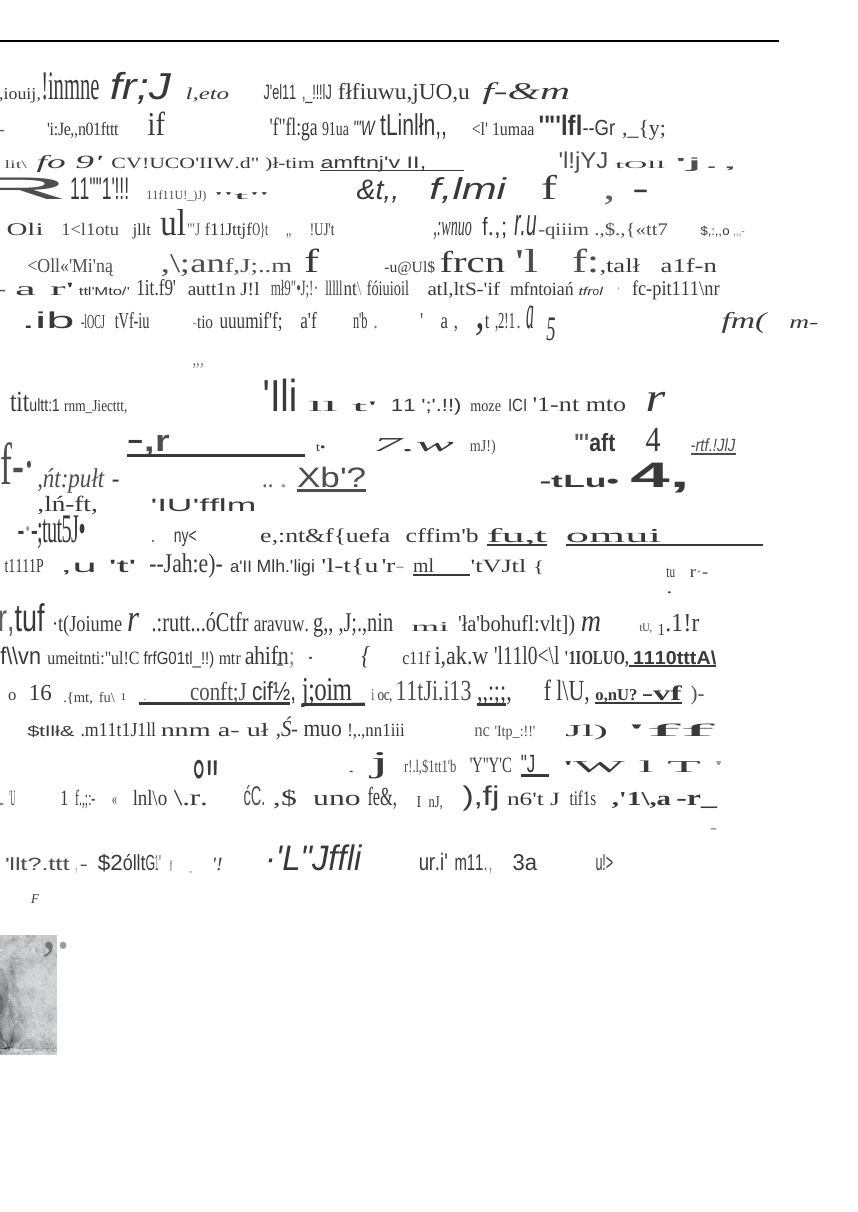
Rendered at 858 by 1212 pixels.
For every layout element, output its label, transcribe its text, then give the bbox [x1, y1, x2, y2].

text lit\ fo 9' CV!UCO'IIW.d" )ł-tim amftnj'v II, 'l!jYJ tOll 'j., [4, 148, 857, 173]
text ,iouij,!inmne fr;J l,eto J'el11 ,_!!!lJ fłfiuwu,jUO,u f-&m ­ [0, 64, 857, 108]
text r,tuf ·t(Joiume r .:rutt...óCtfr aravuw. g,, ,J;.,nin mi 'ła'bohufl:vlt]) m tU, 1.1!r [0, 597, 857, 640]
text - a r' ttl'Mto/' 1it.f9' autt1n J!l mł9"•J;!· lllllnt\ fóiuioil atl,ltS-'if mfntoiań tfrol ' fc-pit111\nr [0, 284, 857, 299]
text °'' [192, 747, 219, 822]
text tu. [666, 564, 677, 597]
text r·- [689, 564, 857, 581]
text F ,. [31, 891, 857, 961]
text .'U 1 f.,;:- « lnl\o \.r. ćC. ,$ uno fe&, I nJ, ),fj n6't J tif1s ,'1\,a -r_ - [0, 782, 717, 840]
text 'llt?.ttt ,- $2ólltG1' lf _ '! ·'L"Jffli ur.i' m11., 3a u!> [5, 840, 857, 878]
text - 'i:Je,,n01fttt if 'f"fl:ga 91ua '"W tLinlłn,, <l' 1umaa '"'lfl--Gr ,_{y; [0, 108, 857, 143]
text f-· [0, 432, 36, 497]
text .ib -lOCJ tVf-iu -tio uuumif'f; a'f n'b . ' a , ,t ,2!1. a 5 fm( m- ,,, [21, 299, 857, 372]
text titultt:1 rnm_Jiecttt, 'Ili ll t' 11 ';'.!!) moze ICI '1-nt mto r -,r t• 7.w mJ!) "'aft 4 -rtf.!JlJ ,ńt:pułt - .. . Xb'? -tLu• 4, ,lń-ft, 'IU'fflm [10, 377, 738, 516]
text R11'"'1'!!! 11f11U!_)J) "t" &t,, f,lmi f , - [0, 173, 857, 206]
text t1111P ,u 't' --Jah:e)- a'II Mlh.'ligi 'l-t{u 'r- ml 'tVJtl { [4, 552, 552, 578]
text $tllł& .m11t1J1ll nnm a- uł ,Ś- muo !,.,nn1iii nc 'Itp_:!!' Jl) 'ff [27, 714, 857, 742]
text -·-;tut5J• . ny< e,:nt&f{uefa cffim'b fu,t omui [17, 516, 857, 549]
text T1"'t1l\'{;1-- ł1\ ff Ottt lfl . j r!.l,$1tt1'b 'Y"Y'C "J 'W l T ' [0, 744, 725, 779]
text Oli 1<l1otu jllt ul'"J f11JttjfO}t ,, !UJ't ,:wnuo f.,; r.u-qiiim .,$.,{«tt7 $,:,,o ,,,- [0, 206, 751, 242]
text <Oll«'Mi'ną ,\;anf,J;..m f -u@Ul$ frcn 'l f:,talł a1f-n [0, 242, 744, 279]
text f\\vn umeitnti:"ul!C frfG01tl_!!) mtr ahifn; - { c11f i,ak.w 'l11l0<\l '1IOLUO, 1110tttA\ [0, 640, 857, 670]
text o 16 .{mt, fu\ 1 . conft;J cif½, j;oim_ i oc, 11tJi.i13 ,,:;;, f l\U, o,nU? -vf )- [8, 670, 857, 708]
